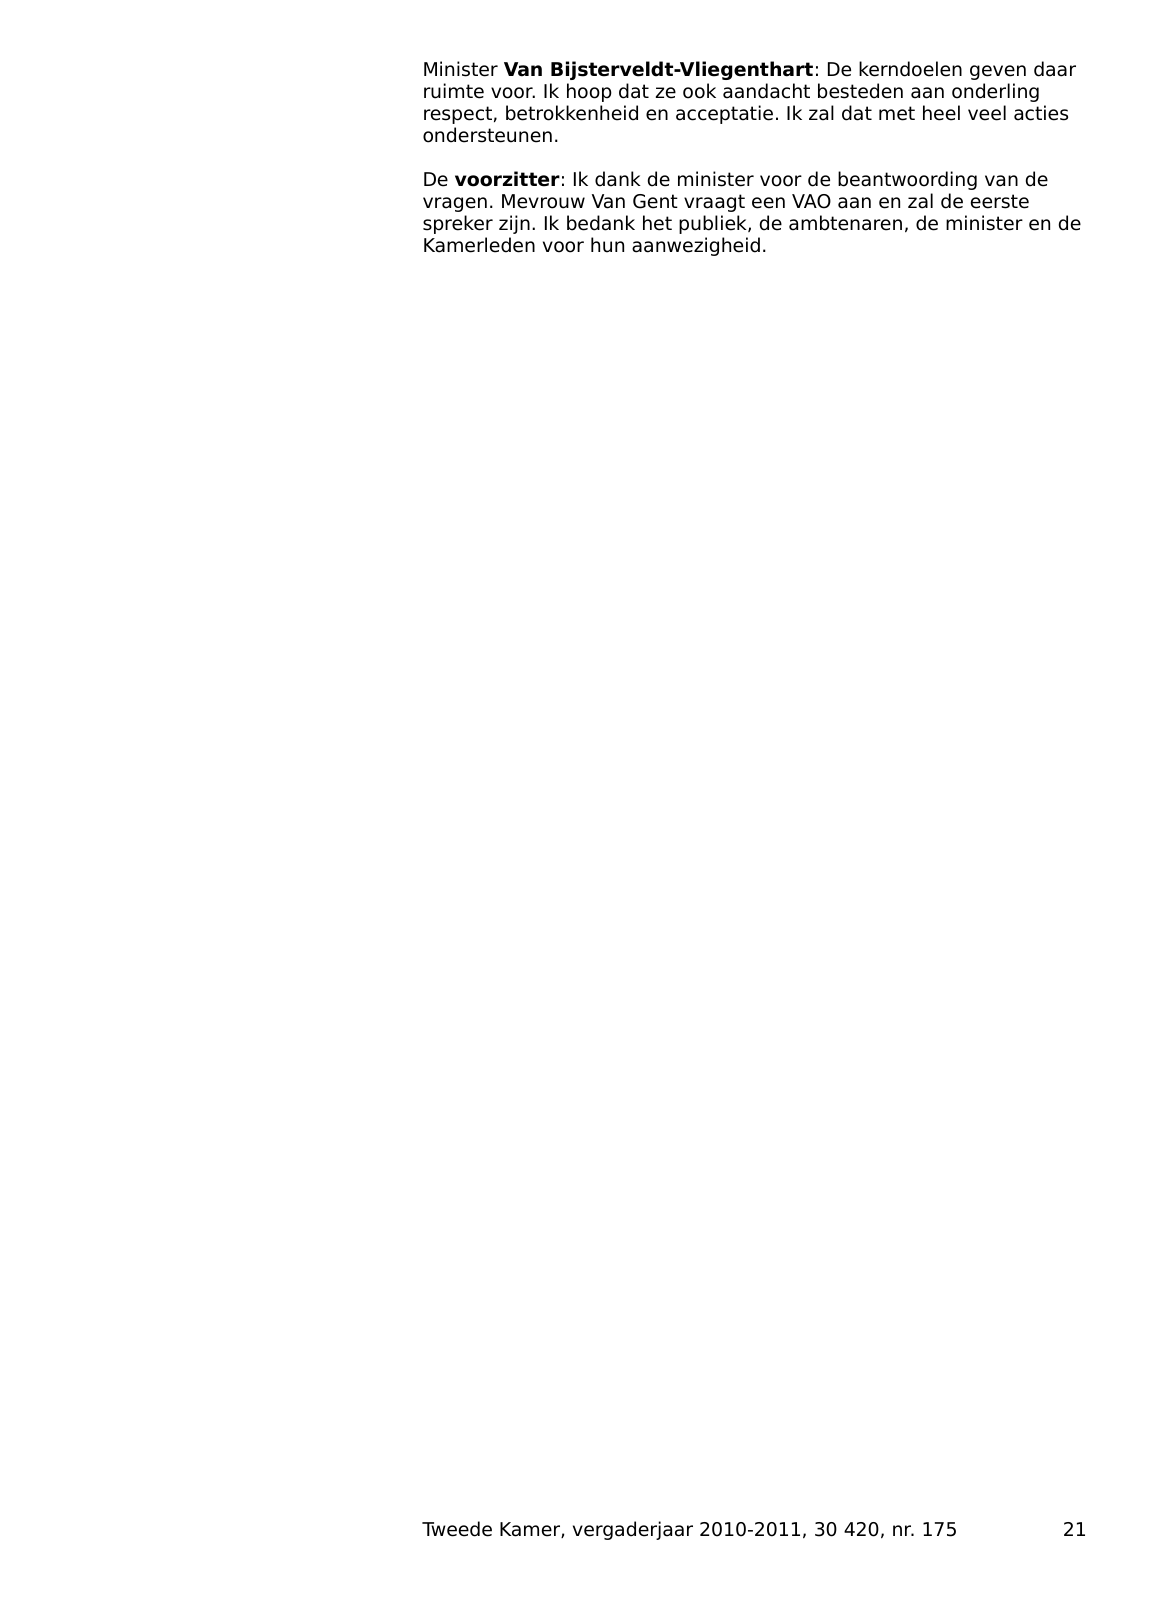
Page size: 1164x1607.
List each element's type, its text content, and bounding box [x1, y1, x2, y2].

text Minister Van Bijsterveldt-Vliegenthart: De kerndoelen geven daar ruimte voor. Ik hoop dat ze ook aandacht besteden aan onderling respect, betrokkenheid en acceptatie. Ik zal dat met heel veel acties ondersteunen. [422, 59, 1087, 147]
text De voorzitter: Ik dank de minister voor de beantwoording van de vragen. Mevrouw Van Gent vraagt een VAO aan en zal de eerste spreker zijn. Ik bedank het publiek, de ambtenaren, de minister en de Kamerleden voor hun aanwezigheid. [422, 169, 1087, 257]
